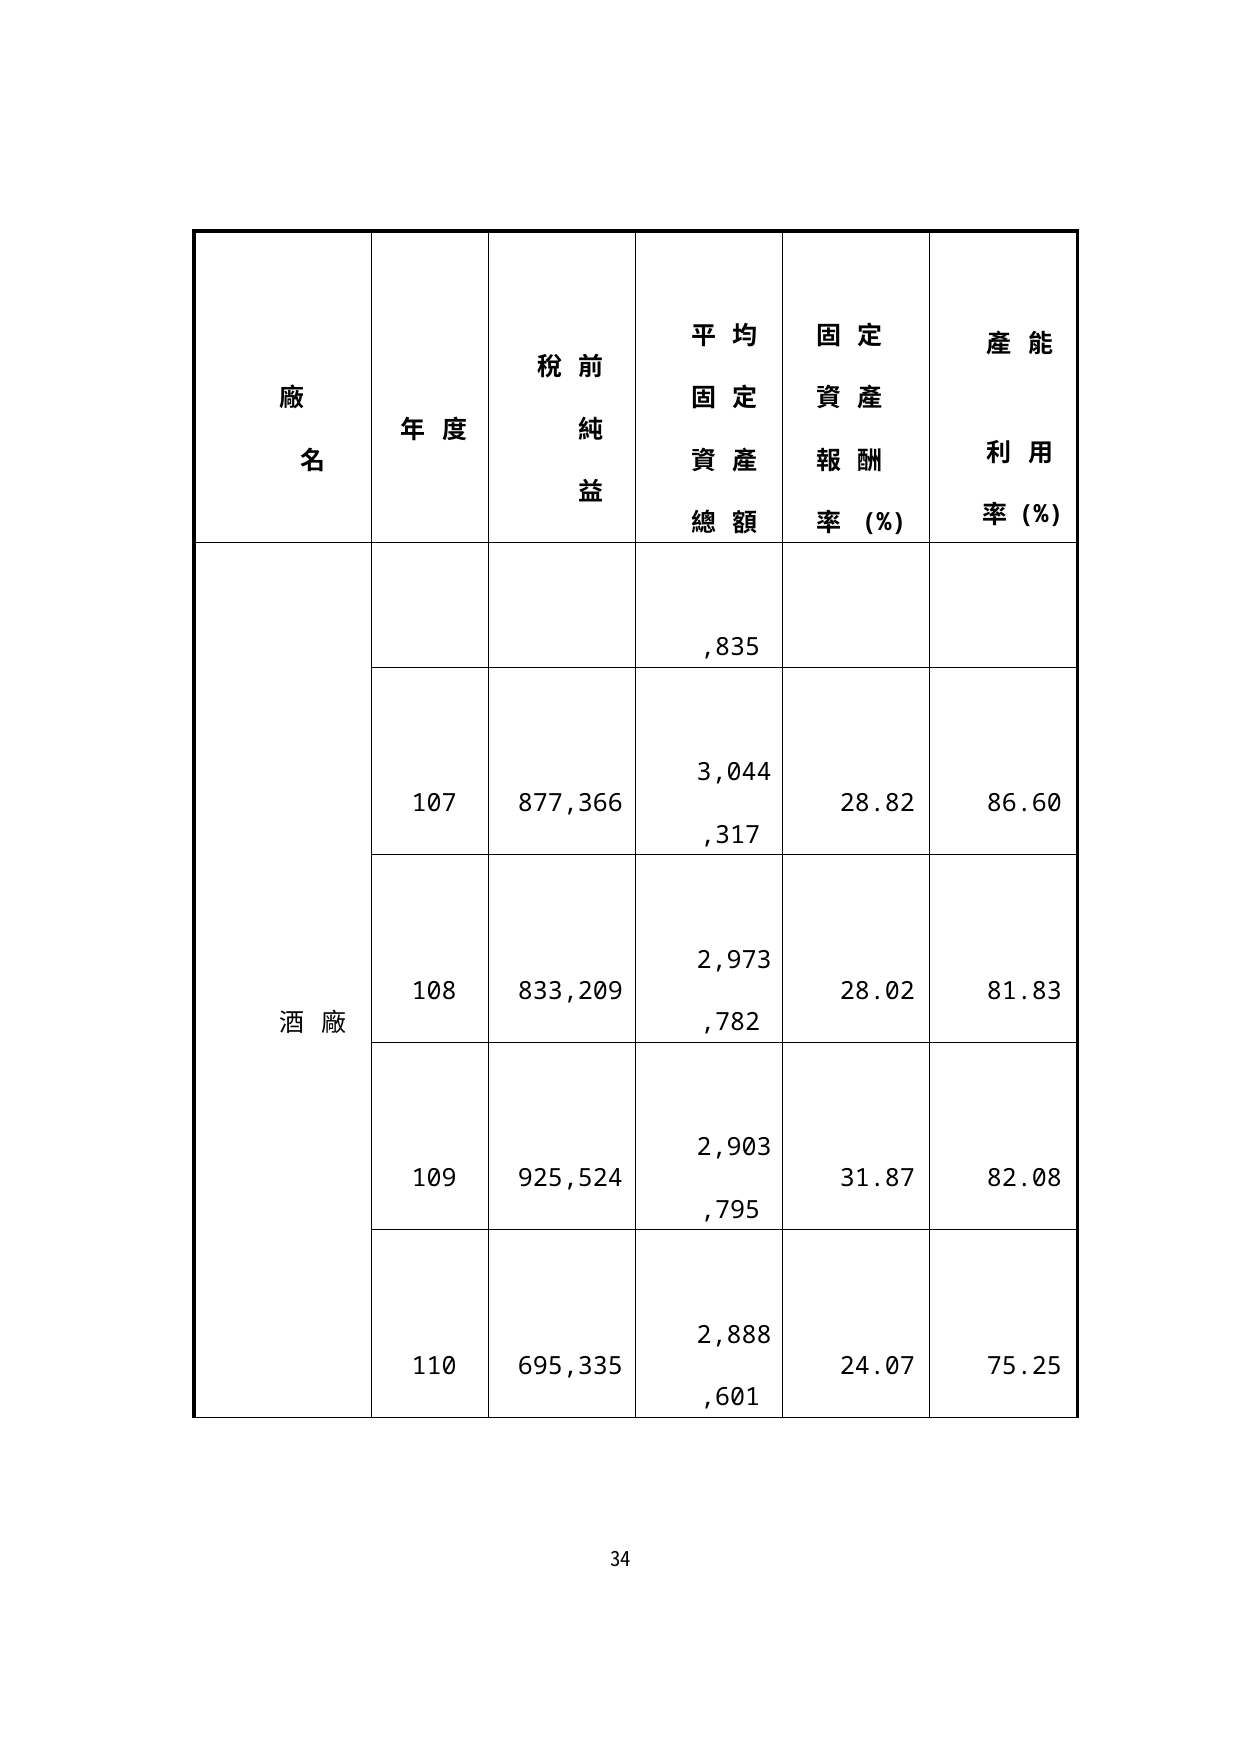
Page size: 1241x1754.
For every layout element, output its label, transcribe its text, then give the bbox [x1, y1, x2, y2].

table_cell 925,524 [489, 1043, 635, 1229]
table_cell 107 [372, 668, 488, 854]
table_cell 2,888,601 [636, 1230, 782, 1417]
table_header 產能 利用率(%) [930, 233, 1076, 542]
table_cell 31.87 [783, 1043, 929, 1229]
table_cell [489, 543, 635, 667]
table_cell 110 [372, 1230, 488, 1417]
table_header 稅前純益 [489, 233, 635, 542]
table_cell 24.07 [783, 1230, 929, 1417]
table_cell 86.60 [930, 668, 1076, 854]
table_cell 695,335 [489, 1230, 635, 1417]
table_cell [783, 543, 929, 667]
table_cell [372, 543, 488, 667]
table_cell 109 [372, 1043, 488, 1229]
table_cell 3,044,317 [636, 668, 782, 854]
table_cell [930, 543, 1076, 667]
table_cell 108 [372, 855, 488, 1042]
table_cell 81.83 [930, 855, 1076, 1042]
table_cell ,835 [636, 543, 782, 667]
table_header 平均固定資產總額 [636, 233, 782, 542]
table_cell 833,209 [489, 855, 635, 1042]
table_cell 75.25 [930, 1230, 1076, 1417]
table_cell 82.08 [930, 1043, 1076, 1229]
table_header 廠 名 [196, 233, 371, 542]
table_cell 877,366 [489, 668, 635, 854]
table_cell 28.82 [783, 668, 929, 854]
table_cell 2,903,795 [636, 1043, 782, 1229]
table_cell 酒廠 [196, 543, 371, 1417]
table_header 固定資產報酬率(%) [783, 233, 929, 542]
table_cell 28.02 [783, 855, 929, 1042]
table_cell 2,973,782 [636, 855, 782, 1042]
table_header 年度 [372, 233, 488, 542]
